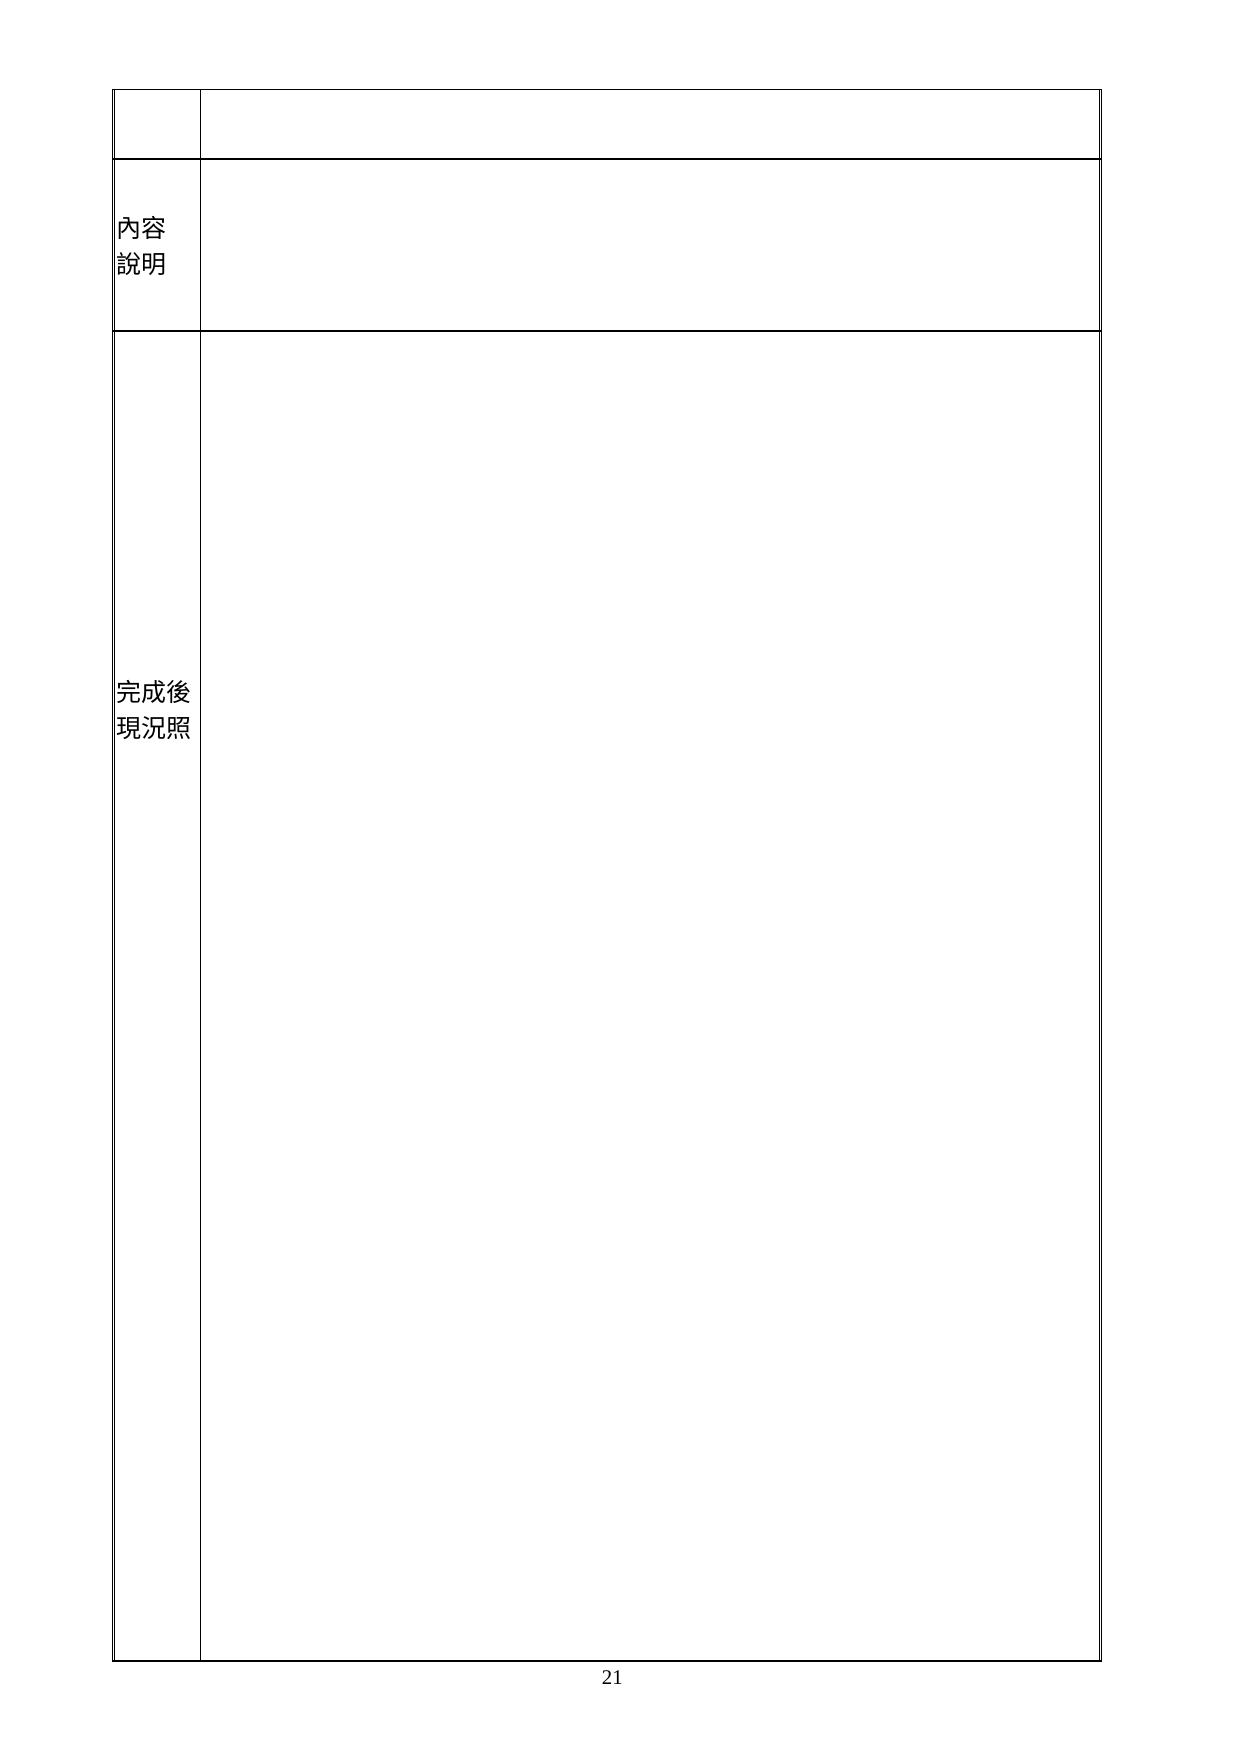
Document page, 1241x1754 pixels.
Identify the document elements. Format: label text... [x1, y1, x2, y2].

table_cell [201, 90, 1099, 158]
table_cell 完成後現況照 [115, 332, 200, 1660]
table_cell [1102, 158, 1111, 330]
table_cell [201, 332, 1099, 1660]
table_cell [1102, 330, 1111, 1660]
table_cell 內容 說明 [115, 160, 200, 330]
table_cell [115, 90, 200, 158]
table_cell [201, 160, 1099, 330]
table_cell [1102, 89, 1111, 158]
